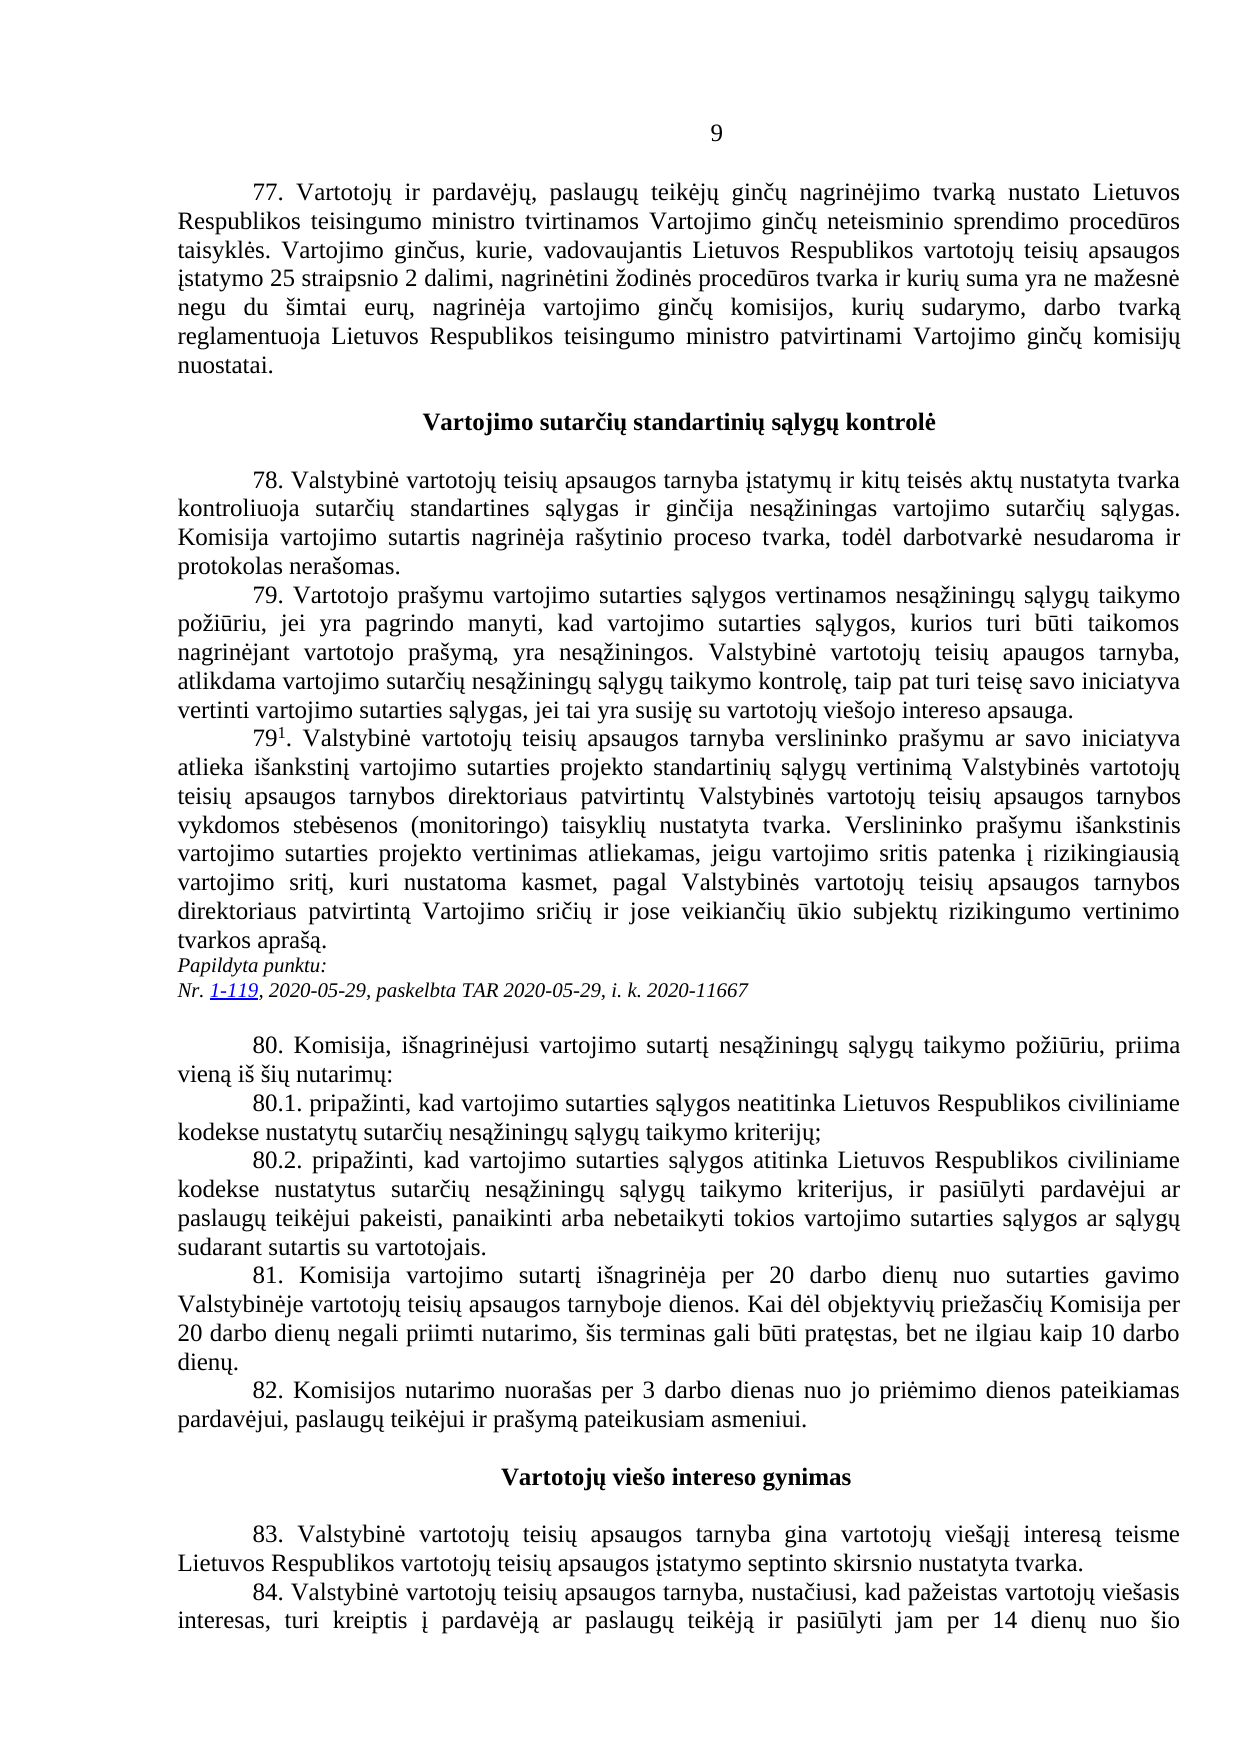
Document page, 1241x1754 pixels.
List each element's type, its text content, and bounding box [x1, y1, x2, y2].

text Vartojimo sutarčių standartinių sąlygų kontrolė [177, 407, 1181, 436]
text 80.2. pripažinti, kad vartojimo sutarties sąlygos atitinka Lietuvos Respublikos civiliniame kodekse nustatytus sutarčių nesąžiningų sąlygų taikymo kriterijus, ir pasiūlyti pardavėjui ar paslaugų teikėjui pakeisti, panaikinti arba nebetaikyti tokios vartojimo sutarties sąlygos ar sąlygų sudarant sutartis su vartotojais. [177, 1145, 1181, 1260]
text 84. Valstybinė vartotojų teisių apsaugos tarnyba, nustačiusi, kad pažeistas vartotojų viešasis interesas, turi kreiptis į pardavėją ar paslaugų teikėją ir pasiūlyti jam per 14 dienų nuo šio [177, 1577, 1181, 1634]
text Vartotojų viešo intereso gynimas [177, 1462, 1181, 1490]
text 81. Komisija vartojimo sutartį išnagrinėja per 20 darbo dienų nuo sutarties gavimo Valstybinėje vartotojų teisių apsaugos tarnyboje dienos. Kai dėl objektyvių priežasčių Komisija per 20 darbo dienų negali priimti nutarimo, šis terminas gali būti pratęstas, bet ne ilgiau kaip 10 darbo dienų. [177, 1260, 1181, 1375]
text 83. Valstybinė vartotojų teisių apsaugos tarnyba gina vartotojų viešąjį interesą teisme Lietuvos Respublikos vartotojų teisių apsaugos įstatymo septinto skirsnio nustatyta tvarka. [177, 1519, 1181, 1577]
text Papildyta punktu: [177, 953, 1181, 977]
text 80.1. pripažinti, kad vartojimo sutarties sąlygos neatitinka Lietuvos Respublikos civiliniame kodekse nustatytų sutarčių nesąžiningų sąlygų taikymo kriterijų; [177, 1088, 1181, 1145]
text Nr. 1-119, 2020-05-29, paskelbta TAR 2020-05-29, i. k. 2020-11667 [177, 977, 1181, 1002]
text 79. Vartotojo prašymu vartojimo sutarties sąlygos vertinamos nesąžiningų sąlygų taikymo požiūriu, jei yra pagrindo manyti, kad vartojimo sutarties sąlygos, kurios turi būti taikomos nagrinėjant vartotojo prašymą, yra nesąžiningos. Valstybinė vartotojų teisių apaugos tarnyba, atlikdama vartojimo sutarčių nesąžiningų sąlygų taikymo kontrolę, taip pat turi teisę savo iniciatyva vertinti vartojimo sutarties sąlygas, jei tai yra susiję su vartotojų viešojo intereso apsauga. [177, 580, 1181, 723]
text 78. Valstybinė vartotojų teisių apsaugos tarnyba įstatymų ir kitų teisės aktų nustatyta tvarka kontroliuoja sutarčių standartines sąlygas ir ginčija nesąžiningas vartojimo sutarčių sąlygas. Komisija vartojimo sutartis nagrinėja rašytinio proceso tvarka, todėl darbotvarkė nesudaroma ir protokolas nerašomas. [177, 465, 1181, 580]
text 791. Valstybinė vartotojų teisių apsaugos tarnyba verslininko prašymu ar savo iniciatyva atlieka išankstinį vartojimo sutarties projekto standartinių sąlygų vertinimą Valstybinės vartotojų teisių apsaugos tarnybos direktoriaus patvirtintų Valstybinės vartotojų teisių apsaugos tarnybos vykdomos stebėsenos (monitoringo) taisyklių nustatyta tvarka. Verslininko prašymu išankstinis vartojimo sutarties projekto vertinimas atliekamas, jeigu vartojimo sritis patenka į rizikingiausią vartojimo sritį, kuri nustatoma kasmet, pagal Valstybinės vartotojų teisių apsaugos tarnybos direktoriaus patvirtintą Vartojimo sričių ir jose veikiančių ūkio subjektų rizikingumo vertinimo tvarkos aprašą. [177, 723, 1181, 953]
text 80. Komisija, išnagrinėjusi vartojimo sutartį nesąžiningų sąlygų taikymo požiūriu, priima vieną iš šių nutarimų: [177, 1030, 1181, 1088]
text 77. Vartotojų ir pardavėjų, paslaugų teikėjų ginčų nagrinėjimo tvarką nustato Lietuvos Respublikos teisingumo ministro tvirtinamos Vartojimo ginčų neteisminio sprendimo procedūros taisyklės. Vartojimo ginčus, kurie, vadovaujantis Lietuvos Respublikos vartotojų teisių apsaugos įstatymo 25 straipsnio 2 dalimi, nagrinėtini žodinės procedūros tvarka ir kurių suma yra ne mažesnė negu du šimtai eurų, nagrinėja vartojimo ginčų komisijos, kurių sudarymo, darbo tvarką reglamentuoja Lietuvos Respublikos teisingumo ministro patvirtinami Vartojimo ginčų komisijų nuostatai. [177, 177, 1181, 378]
text 82. Komisijos nutarimo nuorašas per 3 darbo dienas nuo jo priėmimo dienos pateikiamas pardavėjui, paslaugų teikėjui ir prašymą pateikusiam asmeniui. [177, 1375, 1181, 1433]
